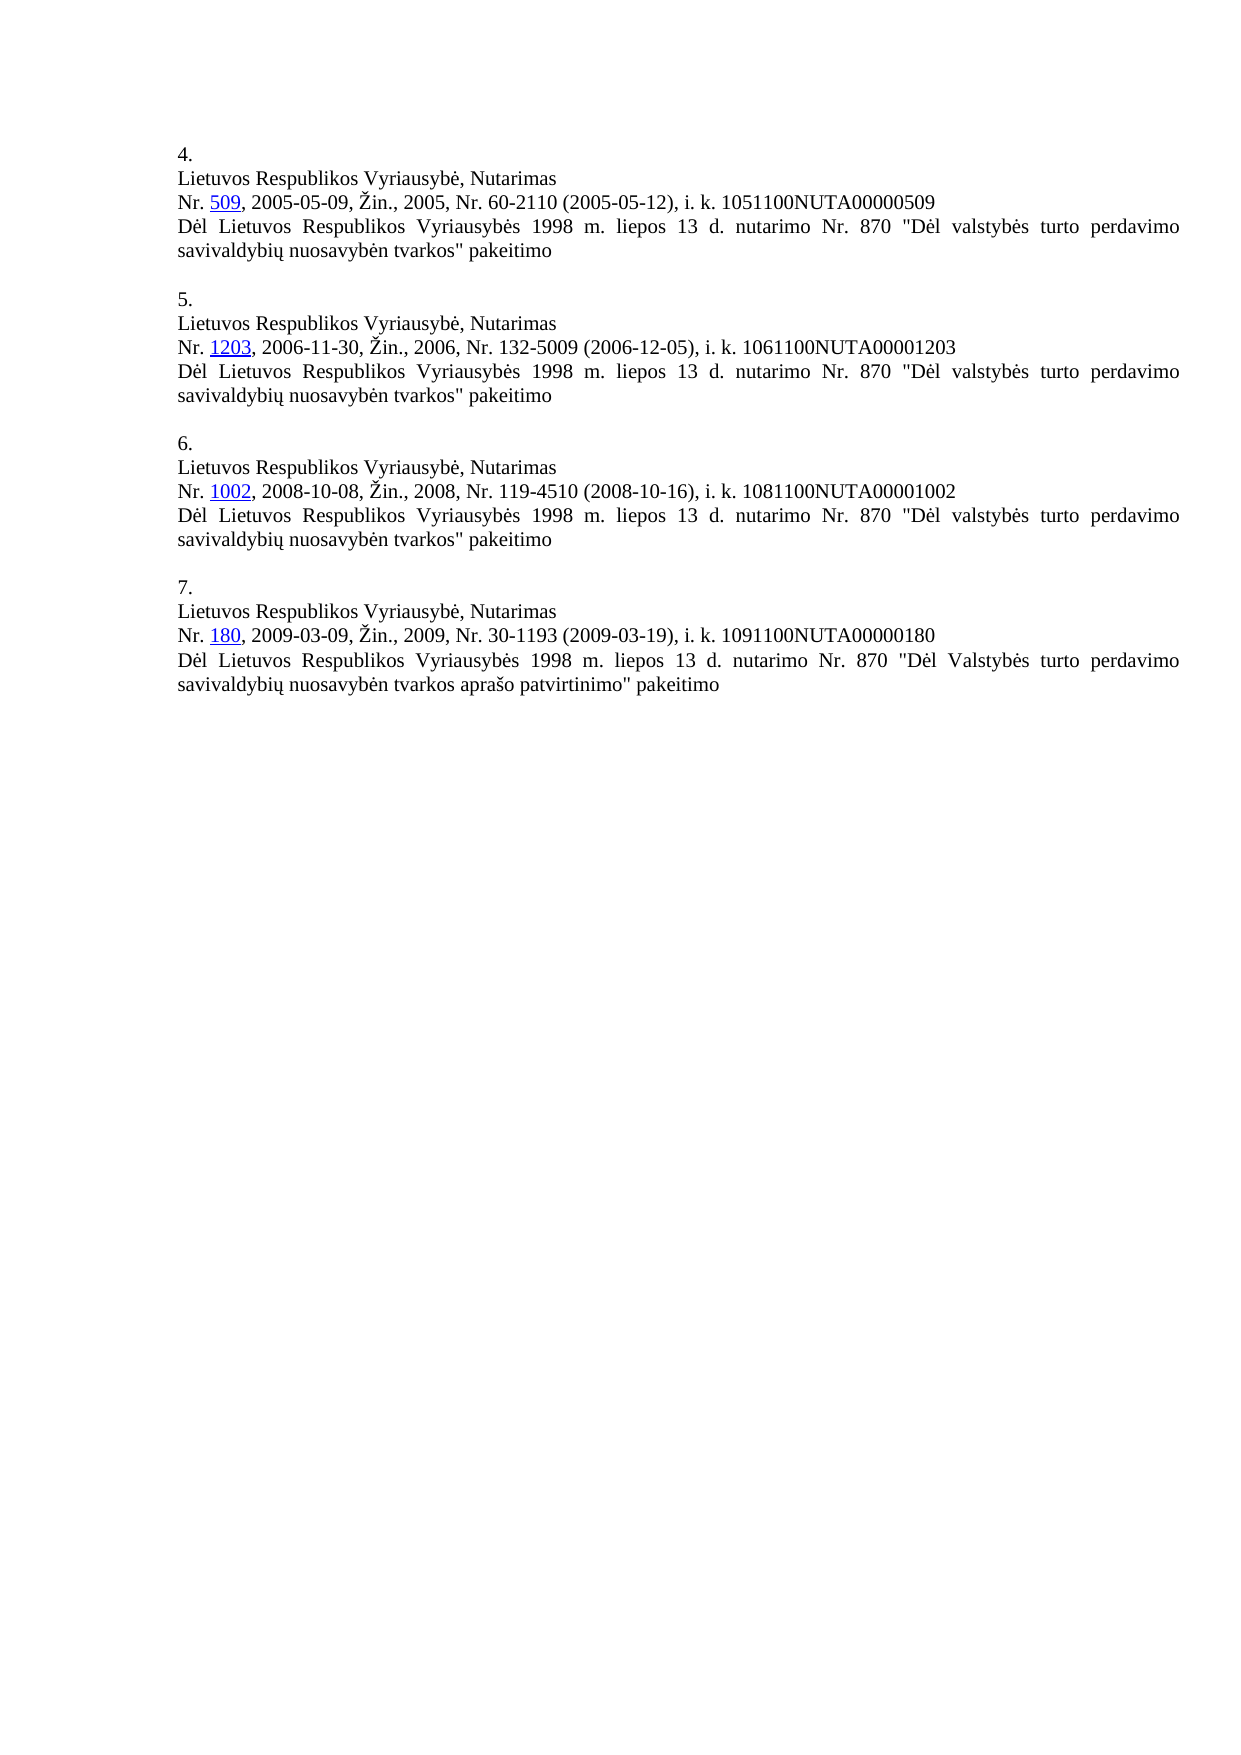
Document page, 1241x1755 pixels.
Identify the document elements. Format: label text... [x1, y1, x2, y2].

text Nr. 509, 2005-05-09, Žin., 2005, Nr. 60-2110 (2005-05-12), i. k. 1051100NUTA00000509 [177, 190, 1181, 214]
text 4. [177, 142, 1181, 166]
text Dėl Lietuvos Respublikos Vyriausybės 1998 m. liepos 13 d. nutarimo Nr. 870 "Dėl valstybės turto perdavimo savivaldybių nuosavybėn tvarkos" pakeitimo [177, 359, 1181, 407]
text Nr. 1002, 2008-10-08, Žin., 2008, Nr. 119-4510 (2008-10-16), i. k. 1081100NUTA00001002 [177, 479, 1181, 503]
text Lietuvos Respublikos Vyriausybė, Nutarimas [177, 166, 1181, 190]
text 6. [177, 431, 1181, 455]
text Dėl Lietuvos Respublikos Vyriausybės 1998 m. liepos 13 d. nutarimo Nr. 870 "Dėl Valstybės turto perdavimo savivaldybių nuosavybėn tvarkos aprašo patvirtinimo" pakeitimo [177, 647, 1181, 696]
text 5. [177, 287, 1181, 311]
text Dėl Lietuvos Respublikos Vyriausybės 1998 m. liepos 13 d. nutarimo Nr. 870 "Dėl valstybės turto perdavimo savivaldybių nuosavybėn tvarkos" pakeitimo [177, 214, 1181, 262]
text Dėl Lietuvos Respublikos Vyriausybės 1998 m. liepos 13 d. nutarimo Nr. 870 "Dėl valstybės turto perdavimo savivaldybių nuosavybėn tvarkos" pakeitimo [177, 503, 1181, 551]
text Nr. 180, 2009-03-09, Žin., 2009, Nr. 30-1193 (2009-03-19), i. k. 1091100NUTA00000180 [177, 623, 1181, 647]
text Lietuvos Respublikos Vyriausybė, Nutarimas [177, 599, 1181, 623]
text 7. [177, 575, 1181, 599]
text Lietuvos Respublikos Vyriausybė, Nutarimas [177, 455, 1181, 479]
text Lietuvos Respublikos Vyriausybė, Nutarimas [177, 311, 1181, 335]
text Nr. 1203, 2006-11-30, Žin., 2006, Nr. 132-5009 (2006-12-05), i. k. 1061100NUTA00001203 [177, 335, 1181, 359]
